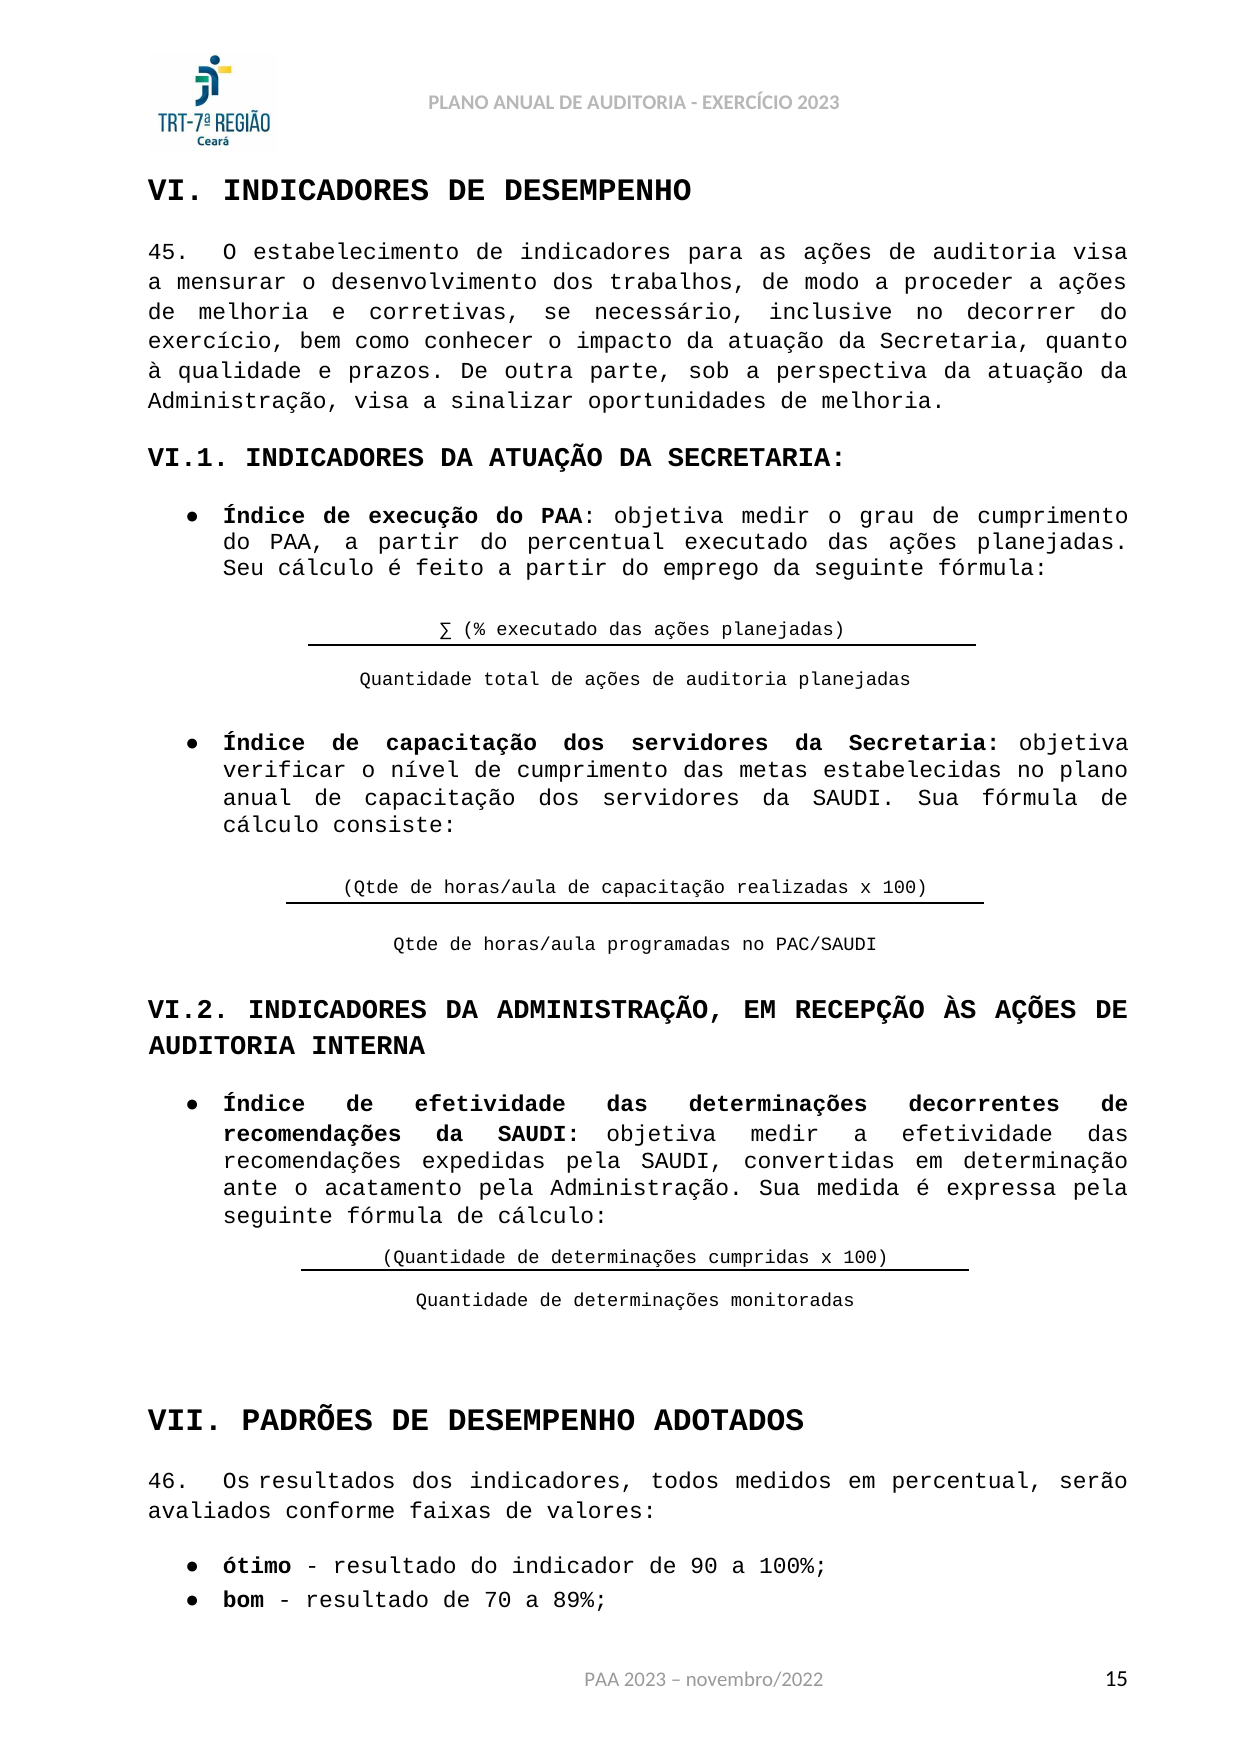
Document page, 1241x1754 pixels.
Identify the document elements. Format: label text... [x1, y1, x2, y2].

list ótimo - resultado do indicador de 90 a 100%; [185, 1554, 1129, 1580]
list bom - resultado de 70 a 89%; [185, 1588, 1129, 1614]
text Quantidade total de ações de auditoria planejadas [148, 670, 1122, 691]
text (Qtde de horas/aula de capacitação realizadas x 100) [148, 878, 1122, 899]
text (Quantidade de determinações cumpridas x 100) [148, 1248, 1122, 1290]
list Índice de efetividade das determinações decorrentes de recomendações da SAUDI: objetiva medir a efetividade das recomendações expedidas pela SAUDI, convertidas em determinação ante o acatamento pela Administração. Sua medida é expressa pela seguinte fórmula de cálculo: [185, 1092, 1129, 1230]
text Quantidade de determinações monitoradas [148, 1290, 1122, 1312]
list Índice de execução do PAA: objetiva medir o grau de cumprimento do PAA, a partir do percentual executado das ações planejadas. Seu cálculo é feito a partir do emprego da seguinte fórmula: [185, 504, 1129, 582]
title VI.1. INDICADORES DA ATUAÇÃO DA SECRETARIA: [148, 444, 1128, 475]
picture [147, 53, 277, 151]
text ∑ (% executado das ações planejadas) [148, 620, 1137, 666]
title VI. INDICADORES DE DESEMPENHO [148, 175, 1128, 210]
list Os resultados dos indicadores, todos medidos em percentual, serão avaliados conforme faixas de valores: [148, 1470, 1128, 1525]
title VII. PADRÕES DE DESEMPENHO ADOTADOS [148, 1404, 1128, 1439]
text Qtde de horas/aula programadas no PAC/SAUDI [148, 934, 1122, 956]
list O estabelecimento de indicadores para as ações de auditoria visa a mensurar o desenvolvimento dos trabalhos, de modo a proceder a ações de melhoria e corretivas, se necessário, inclusive no decorrer do exercício, bem como conhecer o impacto da atuação da Secretaria, quanto à qualidade e prazos. De outra parte, sob a perspectiva da atuação da Administração, visa a sinalizar oportunidades de melhoria. [148, 241, 1128, 415]
list Índice de capacitação dos servidores da Secretaria: objetiva verificar o nível de cumprimento das metas estabelecidas no plano anual de capacitação dos servidores da SAUDI. Sua fórmula de cálculo consiste: [185, 732, 1129, 839]
title VI.2. INDICADORES DA ADMINISTRAÇÃO, EM RECEPÇÃO ÀS AÇÕES DE AUDITORIA INTERNA [148, 996, 1128, 1062]
